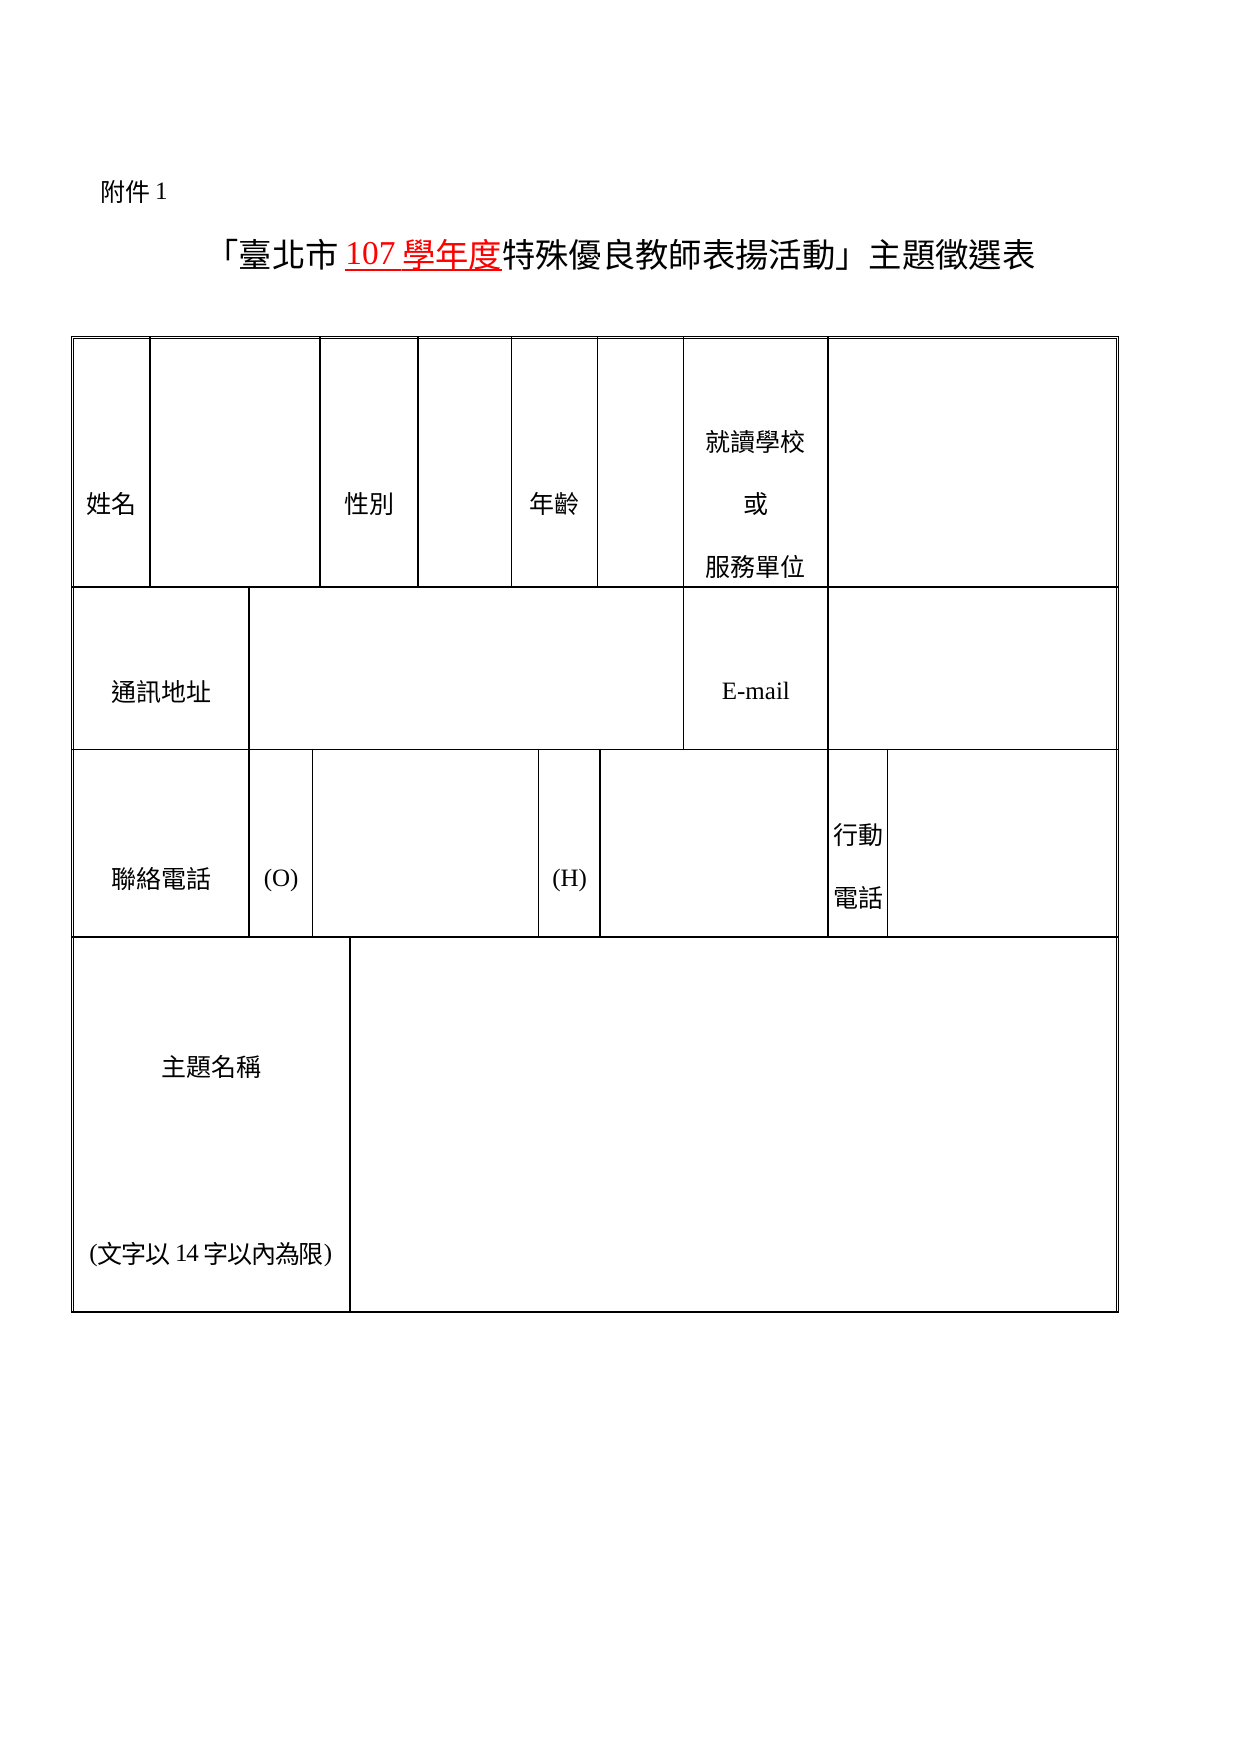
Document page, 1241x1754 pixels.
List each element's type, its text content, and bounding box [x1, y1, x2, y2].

table_header 姓名 [74, 339, 149, 586]
table_cell [313, 750, 538, 936]
table_header 性別 [321, 339, 417, 586]
table_cell 行動電話 [829, 750, 887, 936]
table_cell 通訊地址 [74, 588, 248, 748]
table_header [151, 339, 319, 586]
table_cell [351, 938, 1116, 1311]
table_header [829, 339, 1116, 586]
table_header 年齡 [512, 339, 597, 586]
table_cell [601, 750, 827, 936]
table_cell E-mail [684, 588, 827, 748]
table_cell 主題名稱 (文字以14字以內為限) [74, 938, 349, 1311]
table_cell [250, 588, 683, 748]
table_cell (O) [250, 750, 312, 936]
table_cell (H) [539, 750, 599, 936]
table_cell [888, 750, 1116, 936]
text 附件1 [75, 148, 1165, 211]
text 「臺北市107學年度特殊優良教師表揚活動」主題徵選表 [75, 211, 1165, 273]
table_cell [829, 588, 1116, 748]
table_header [598, 339, 683, 586]
table_cell 聯絡電話 [74, 750, 248, 936]
table_header [419, 339, 511, 586]
table_header 就讀學校 或 服務單位 [684, 339, 827, 586]
